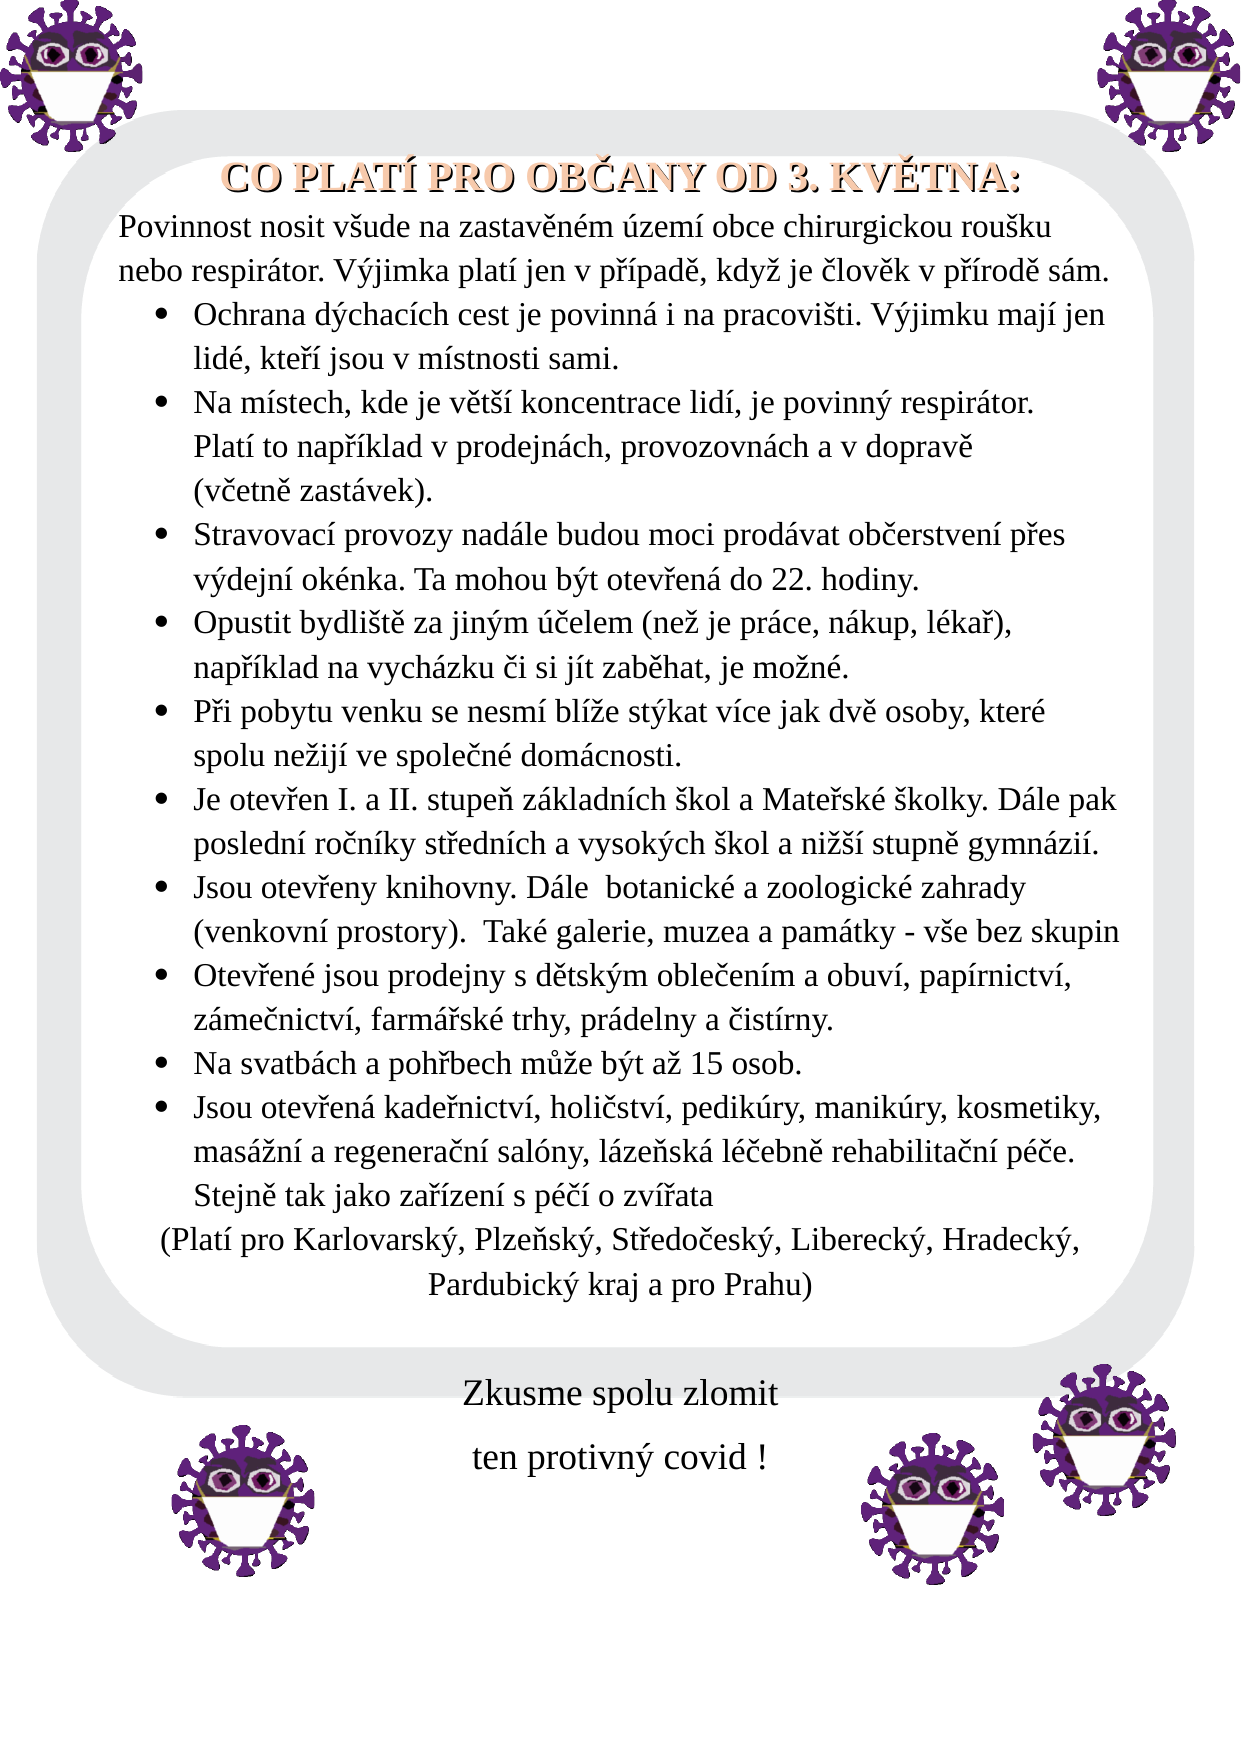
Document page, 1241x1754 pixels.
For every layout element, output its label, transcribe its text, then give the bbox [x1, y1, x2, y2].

list Otevřené jsou prodejny s dětským oblečením a obuví, papírnictví, zámečnictví, farmářské trhy, prádelny a čistírny. [156, 955, 1122, 1038]
text Povinnost nosit všude na zastavěném území obce chirurgickou roušku nebo respirátor. Výjimka platí jen v případě, když je člověk v přírodě sám. [118, 206, 1122, 289]
list Jsou otevřeny knihovny. Dále botanické a zoologické zahrady (venkovní prostory). Také galerie, muzea a památky - vše bez skupin [156, 867, 1122, 949]
text ten protivný covid ! [271, 1434, 928, 1477]
text [118, 1434, 213, 1477]
text [935, 1434, 1058, 1477]
list Na místech, kde je větší koncentrace lidí, je povinný respirátor. Platí to například v prodejnách, provozovnách a v dopravě (včetně zastávek). [156, 382, 1122, 509]
list Stravovací provozy nadále budou moci prodávat občerstvení přes výdejní okénka. Ta mohou být otevřená do 22. hodiny. [156, 515, 1122, 597]
text Zkusme spolu zlomit [612, 1398, 1044, 1413]
list Opustit bydliště za jiným účelem (než je práce, nákup, lékař), například na vycházku či si jít zaběhat, je možné. [156, 603, 1122, 685]
text (Platí pro Karlovarský, Plzeňský, Středočeský, Liberecký, Hradecký, Pardubický kraj a pro Prahu) [118, 1220, 1122, 1302]
text CO PLATÍ PRO OBČANY OD 3. KVĚTNA: [132, 157, 1102, 199]
text [215, 1434, 238, 1453]
list Při pobytu venku se nesmí blíže stýkat více jak dvě osoby, které spolu nežijí ve společné domácnosti. [156, 691, 1122, 773]
list Na svatbách a pohřbech může být až 15 osob. [156, 1043, 1122, 1082]
text [245, 1434, 269, 1452]
list Jsou otevřená kadeřnictví, holičství, pedikúry, manikúry, kosmetiky, masážní a regenerační salóny, lázeňská léčebně rehabilitační péče. Stejně tak jako zařízení s péčí o zvířata [156, 1087, 1122, 1214]
text Zkusme spolu zlomit [118, 1380, 609, 1413]
list Je otevřen I. a II. stupeň základních škol a Mateřské školky. Dále pak poslední ročníky středních a vysokých škol a nižší stupně gymnázií. [156, 779, 1122, 861]
list Ochrana dýchacích cest je povinná i na pracovišti. Výjimku mají jen lidé, kteří jsou v místnosti sami. [156, 294, 1122, 377]
